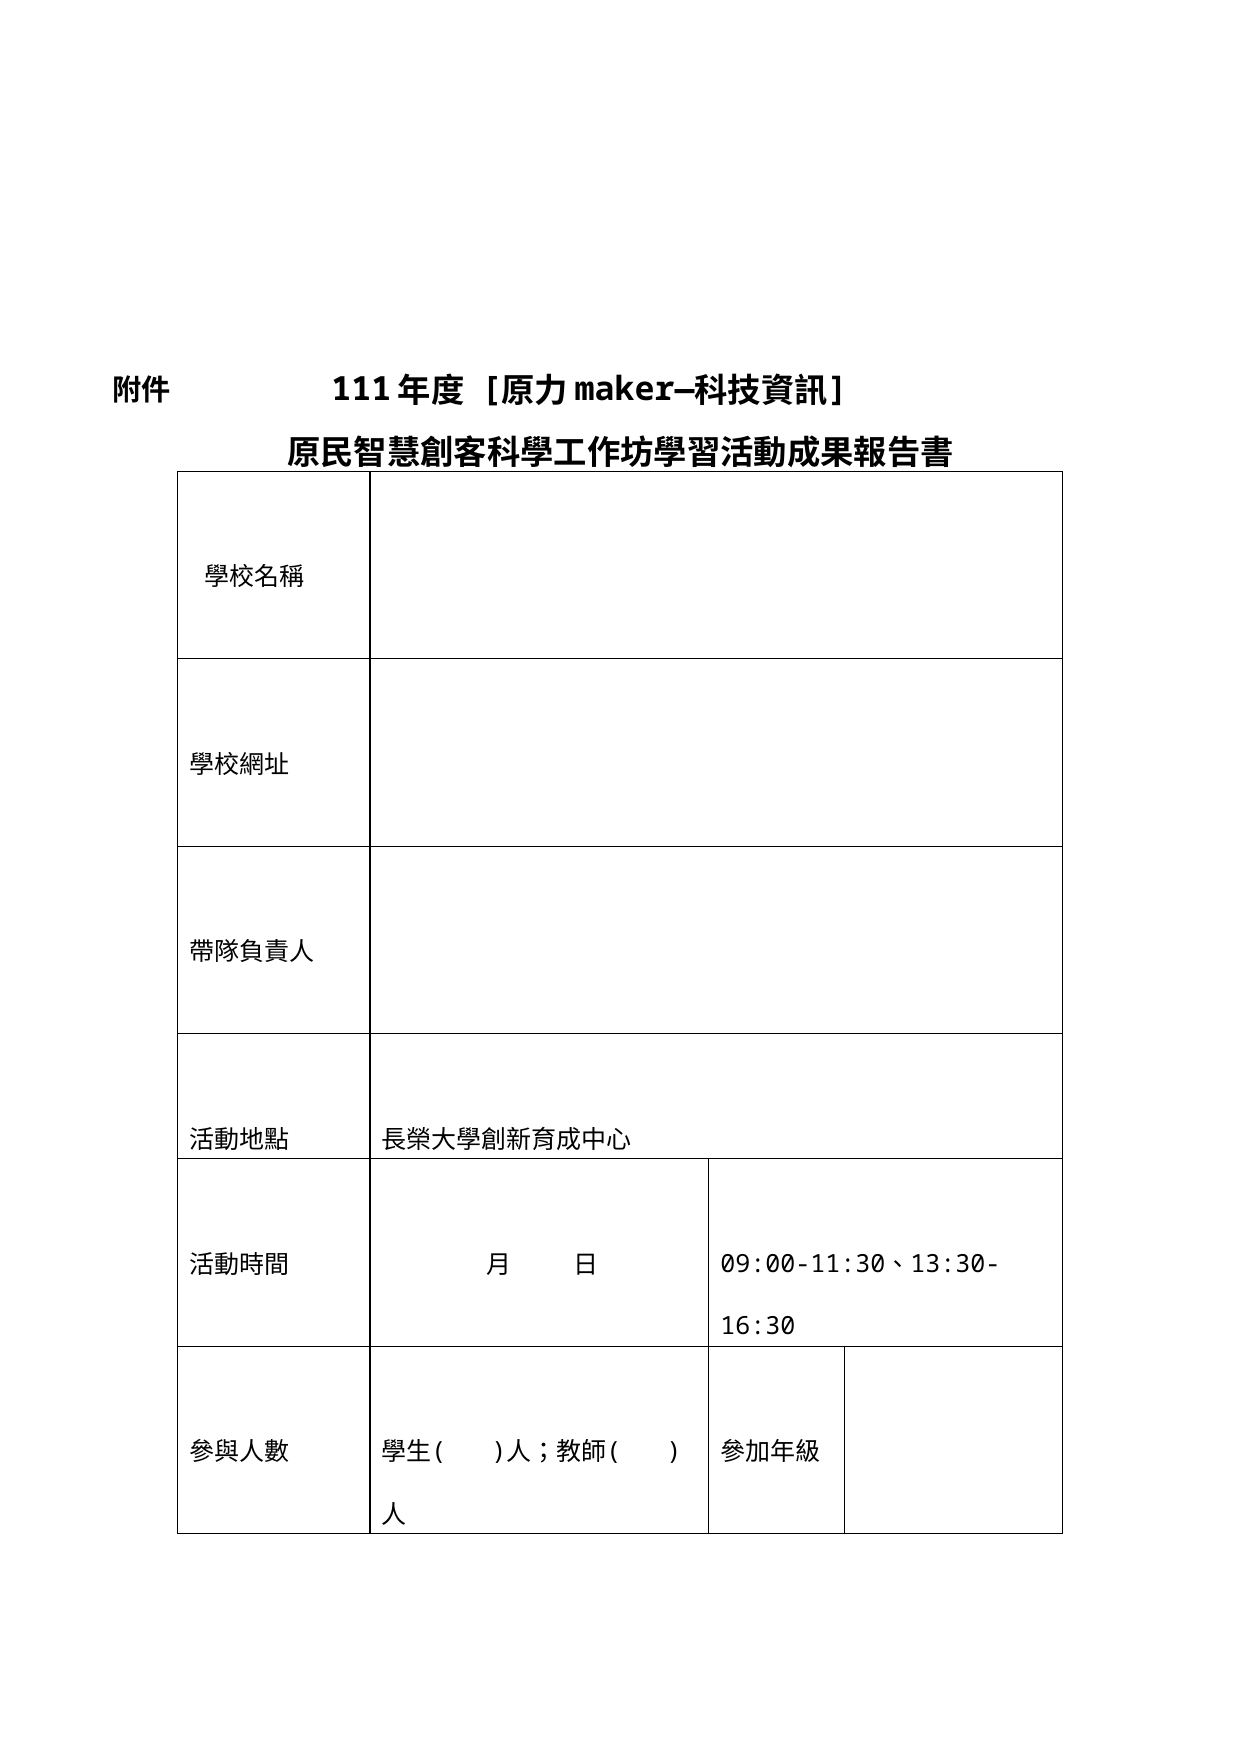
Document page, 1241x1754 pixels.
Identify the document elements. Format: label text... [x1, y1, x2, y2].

table_cell 帶隊負責人 [178, 847, 369, 1033]
table_cell 參與人數 [178, 1347, 369, 1533]
table_cell 活動地點 [178, 1034, 369, 1158]
table_header 學校名稱 [178, 472, 369, 658]
text 附件 111年度 [原力maker—科技資訊] [112, 346, 1128, 408]
table_header [371, 472, 1062, 658]
table_cell 月 日 [371, 1159, 708, 1346]
table_cell [371, 659, 1062, 846]
table_cell 學生( )人；教師( )人 [371, 1347, 708, 1533]
table_cell 參加年級 [709, 1347, 844, 1533]
table_cell 長榮大學創新育成中心 [371, 1034, 1062, 1158]
table_cell 活動時間 [178, 1159, 369, 1346]
text 原民智慧創客科學工作坊學習活動成果報告書 [112, 408, 1128, 471]
table_cell [371, 847, 1062, 1033]
table_cell 09:00-11:30、13:30-16:30 [709, 1159, 1062, 1346]
table_cell 學校網址 [178, 659, 369, 846]
table_cell [845, 1347, 1062, 1533]
